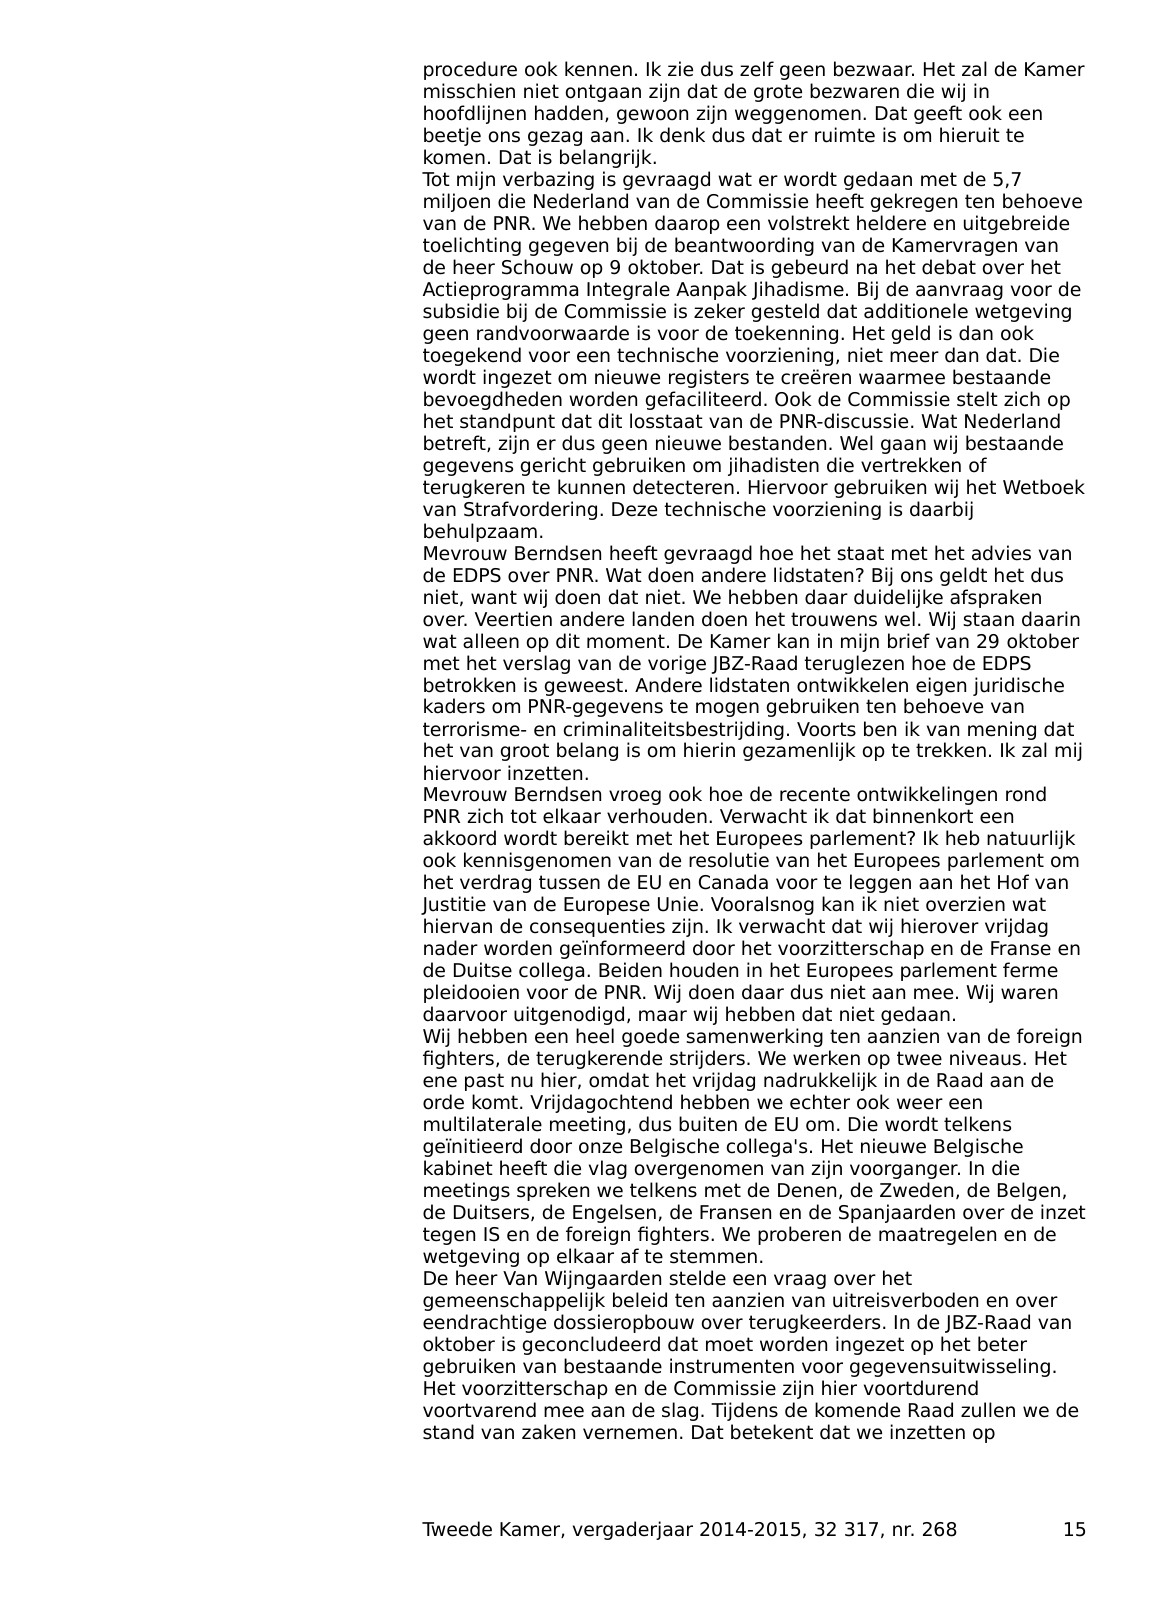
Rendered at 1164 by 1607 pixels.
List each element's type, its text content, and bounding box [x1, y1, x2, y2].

text Mevrouw Berndsen heeft gevraagd hoe het staat met het advies van de EDPS over PNR. Wat doen andere lidstaten? Bij ons geldt het dus niet, want wij doen dat niet. We hebben daar duidelijke afspraken over. Veertien andere landen doen het trouwens wel. Wij staan daarin wat alleen op dit moment. De Kamer kan in mijn brief van 29 oktober met het verslag van de vorige JBZ-Raad teruglezen hoe de EDPS betrokken is geweest. Andere lidstaten ontwikkelen eigen juridische kaders om PNR-gegevens te mogen gebruiken ten behoeve van terrorisme- en criminaliteitsbestrijding. Voorts ben ik van mening dat het van groot belang is om hierin gezamenlijk op te trekken. Ik zal mij hiervoor inzetten. [422, 543, 1087, 784]
text Wij hebben een heel goede samenwerking ten aanzien van de foreign fighters, de terugkerende strijders. We werken op twee niveaus. Het ene past nu hier, omdat het vrijdag nadrukkelijk in de Raad aan de orde komt. Vrijdagochtend hebben we echter ook weer een multilaterale meeting, dus buiten de EU om. Die wordt telkens geïnitieerd door onze Belgische collega's. Het nieuwe Belgische kabinet heeft die vlag overgenomen van zijn voorganger. In die meetings spreken we telkens met de Denen, de Zweden, de Belgen, de Duitsers, de Engelsen, de Fransen en de Spanjaarden over de inzet tegen IS en de foreign fighters. We proberen de maatregelen en de wetgeving op elkaar af te stemmen. [422, 1026, 1087, 1268]
text De heer Van Wijngaarden stelde een vraag over het gemeenschappelijk beleid ten aanzien van uitreisverboden en over eendrachtige dossieropbouw over terugkeerders. In de JBZ-Raad van oktober is geconcludeerd dat moet worden ingezet op het beter gebruiken van bestaande instrumenten voor gegevensuitwisseling. Het voorzitterschap en de Commissie zijn hier voortdurend voortvarend mee aan de slag. Tijdens de komende Raad zullen we de stand van zaken vernemen. Dat betekent dat we inzetten op [422, 1268, 1087, 1444]
text Mevrouw Berndsen vroeg ook hoe de recente ontwikkelingen rond PNR zich tot elkaar verhouden. Verwacht ik dat binnenkort een akkoord wordt bereikt met het Europees parlement? Ik heb natuurlijk ook kennisgenomen van de resolutie van het Europees parlement om het verdrag tussen de EU en Canada voor te leggen aan het Hof van Justitie van de Europese Unie. Vooralsnog kan ik niet overzien wat hiervan de consequenties zijn. Ik verwacht dat wij hierover vrijdag nader worden geïnformeerd door het voorzitterschap en de Franse en de Duitse collega. Beiden houden in het Europees parlement ferme pleidooien voor de PNR. Wij doen daar dus niet aan mee. Wij waren daarvoor uitgenodigd, maar wij hebben dat niet gedaan. [422, 784, 1087, 1026]
text procedure ook kennen. Ik zie dus zelf geen bezwaar. Het zal de Kamer misschien niet ontgaan zijn dat de grote bezwaren die wij in hoofdlijnen hadden, gewoon zijn weggenomen. Dat geeft ook een beetje ons gezag aan. Ik denk dus dat er ruimte is om hieruit te komen. Dat is belangrijk. [422, 59, 1087, 169]
text Tot mijn verbazing is gevraagd wat er wordt gedaan met de 5,7 miljoen die Nederland van de Commissie heeft gekregen ten behoeve van de PNR. We hebben daarop een volstrekt heldere en uitgebreide toelichting gegeven bij de beantwoording van de Kamervragen van de heer Schouw op 9 oktober. Dat is gebeurd na het debat over het Actieprogramma Integrale Aanpak Jihadisme. Bij de aanvraag voor de subsidie bij de Commissie is zeker gesteld dat additionele wetgeving geen randvoorwaarde is voor de toekenning. Het geld is dan ook toegekend voor een technische voorziening, niet meer dan dat. Die wordt ingezet om nieuwe registers te creëren waarmee bestaande bevoegdheden worden gefaciliteerd. Ook de Commissie stelt zich op het standpunt dat dit losstaat van de PNR-discussie. Wat Nederland betreft, zijn er dus geen nieuwe bestanden. Wel gaan wij bestaande gegevens gericht gebruiken om jihadisten die vertrekken of terugkeren te kunnen detecteren. Hiervoor gebruiken wij het Wetboek van Strafvordering. Deze technische voorziening is daarbij behulpzaam. [422, 169, 1087, 543]
